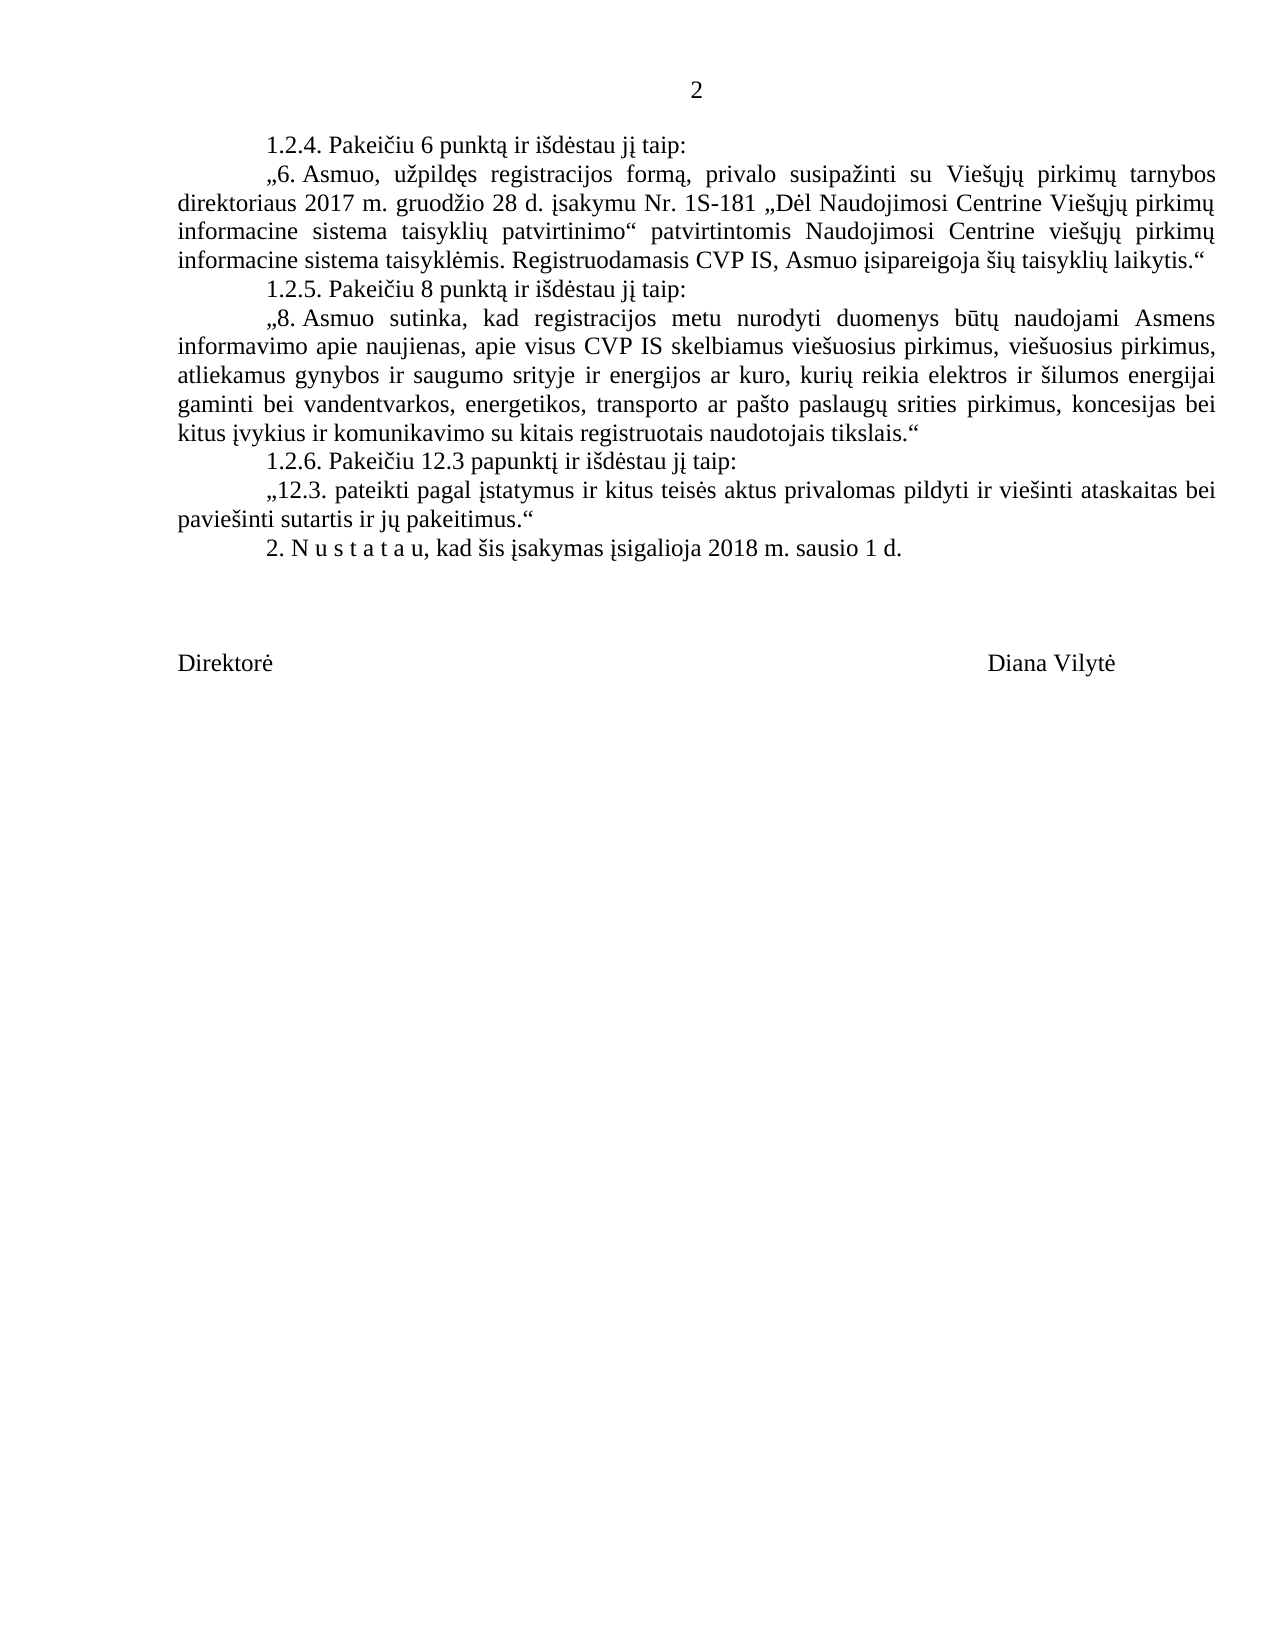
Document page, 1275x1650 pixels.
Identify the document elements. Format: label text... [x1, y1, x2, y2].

text „6. Asmuo, užpildęs registracijos formą, privalo susipažinti su Viešųjų pirkimų tarnybos direktoriaus 2017 m. gruodžio 28 d. įsakymu Nr. 1S-181 „Dėl Naudojimosi Centrine Viešųjų pirkimų informacine sistema taisyklių patvirtinimo“ patvirtintomis Naudojimosi Centrine viešųjų pirkimų informacine sistema taisyklėmis. Registruodamasis CVP IS, Asmuo įsipareigoja šių taisyklių laikytis.“ [177, 159, 1216, 274]
text Direktorė Diana Vilytė [177, 648, 1216, 676]
text „8. Asmuo sutinka, kad registracijos metu nurodyti duomenys būtų naudojami Asmens informavimo apie naujienas, apie visus CVP IS skelbiamus viešuosius pirkimus, viešuosius pirkimus, atliekamus gynybos ir saugumo srityje ir energijos ar kuro, kurių reikia elektros ir šilumos energijai gaminti bei vandentvarkos, energetikos, transporto ar pašto paslaugų srities pirkimus, koncesijas bei kitus įvykius ir komunikavimo su kitais registruotais naudotojais tikslais.“ [177, 303, 1216, 446]
text 1.2.5. Pakeičiu 8 punktą ir išdėstau jį taip: [177, 274, 1216, 303]
text „12.3. pateikti pagal įstatymus ir kitus teisės aktus privalomas pildyti ir viešinti ataskaitas bei paviešinti sutartis ir jų pakeitimus.“ [177, 475, 1216, 533]
text 1.2.4. Pakeičiu 6 punktą ir išdėstau jį taip: [177, 130, 1216, 159]
text 2. N u s t a t a u, kad šis įsakymas įsigalioja 2018 m. sausio 1 d. [177, 533, 1216, 561]
text 1.2.6. Pakeičiu 12.3 papunktį ir išdėstau jį taip: [177, 446, 1216, 475]
